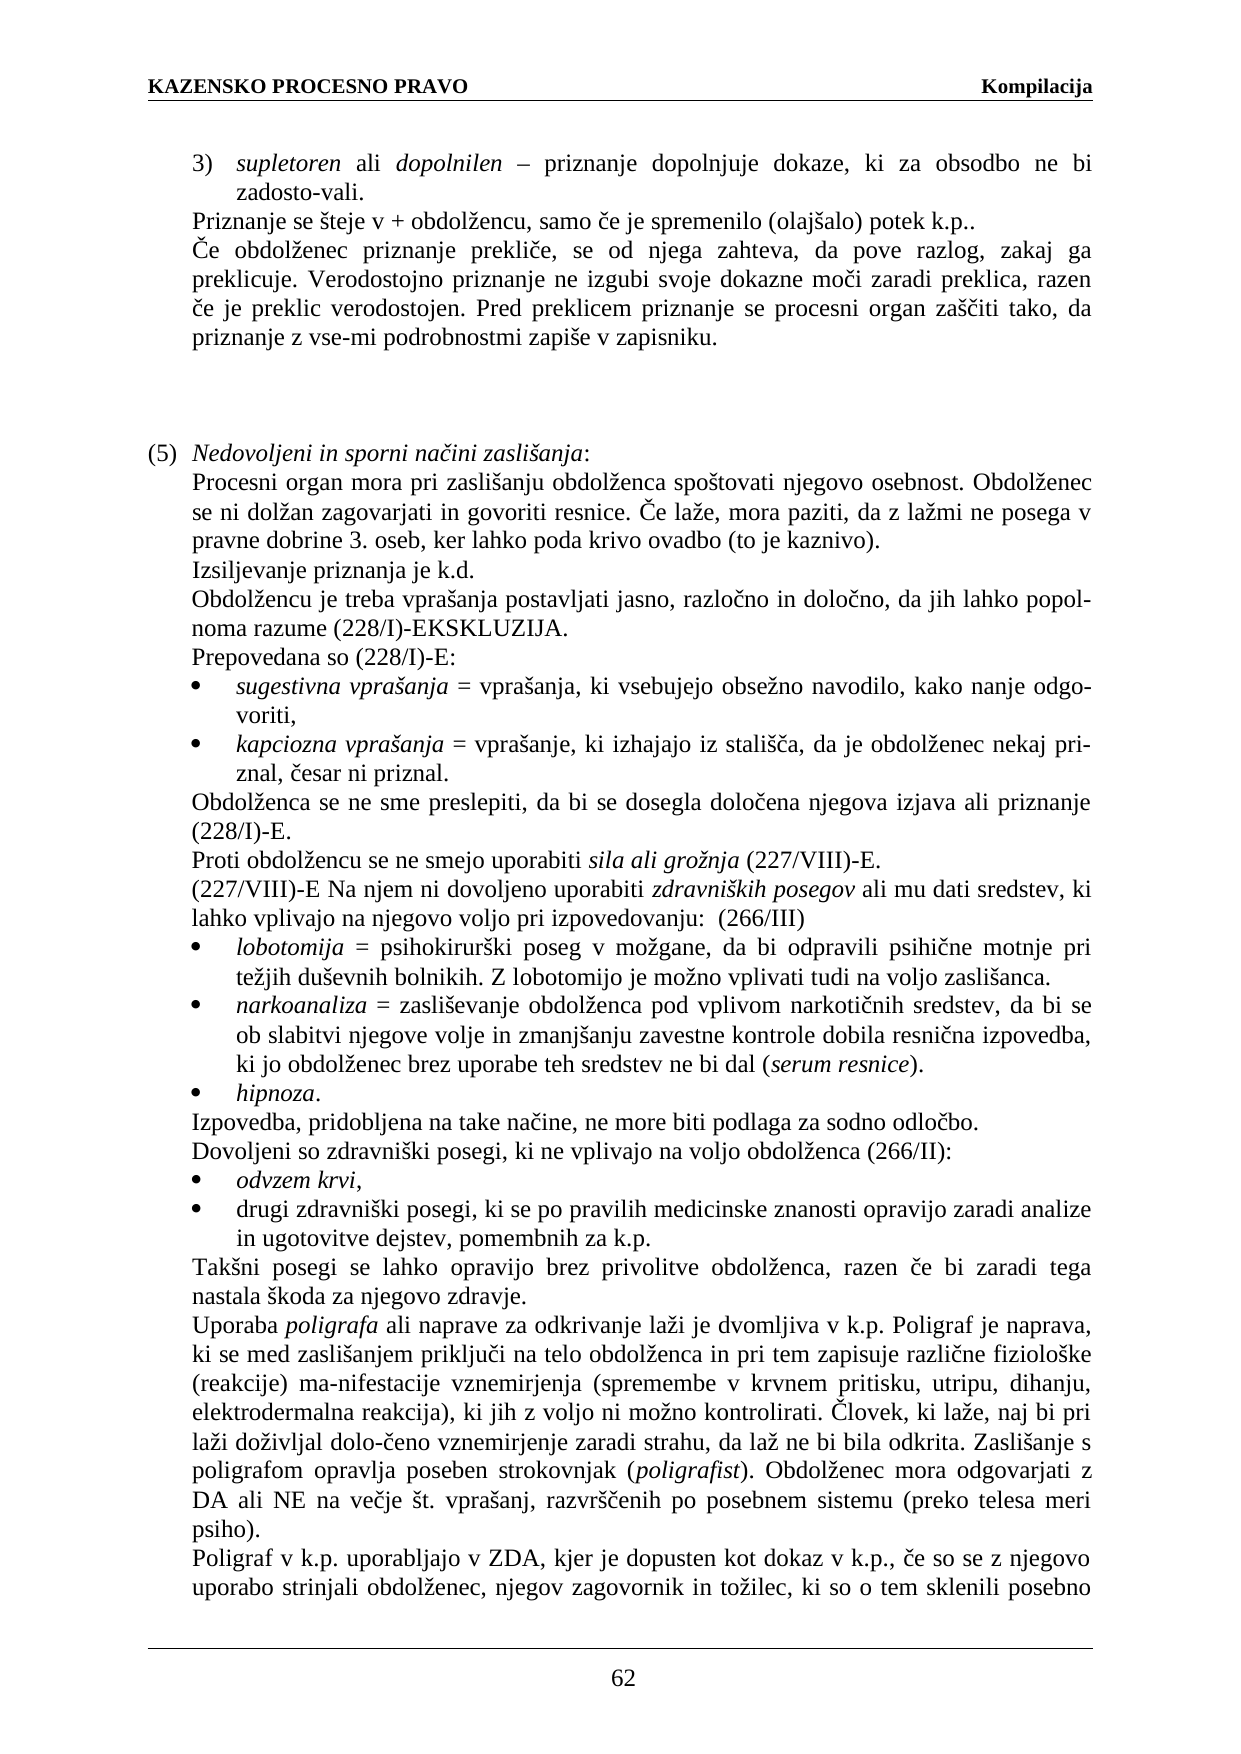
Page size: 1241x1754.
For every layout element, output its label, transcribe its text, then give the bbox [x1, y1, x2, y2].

list sugestivna vprašanja = vprašanja, ki vsebujejo obsežno navodilo, kako nanje odgo-voriti, [191, 671, 1093, 729]
list odvzem krvi, [192, 1165, 1093, 1194]
text Če obdolženec priznanje prekliče, se od njega zahteva, da pove razlog, zakaj ga preklicuje. Verodostojno priznanje ne izgubi svoje dokazne moči zaradi preklica, razen če je preklic verodostojen. Pred preklicem priznanje se procesni organ zaščiti tako, da priznanje z vse-mi podrobnostmi zapiše v zapisniku. [192, 235, 1093, 351]
text Prepovedana so (228/I)-E: [191, 642, 1093, 671]
list lobotomija = psihokirurški poseg v možgane, da bi odpravili psihične motnje pri težjih duševnih bolnikih. Z lobotomijo je možno vplivati tudi na voljo zaslišanca. [191, 932, 1093, 990]
text Obdolženca se ne sme preslepiti, da bi se dosegla določena njegova izjava ali priznanje (228/I)-E. [191, 787, 1093, 845]
text Poligraf v k.p. uporabljajo v ZDA, kjer je dopusten kot dokaz v k.p., če so se z njegovo uporabo strinjali obdolženec, njegov zagovornik in tožilec, ki so o tem sklenili posebno [192, 1543, 1093, 1601]
text Izpovedba, pridobljena na take načine, ne more biti podlaga za sodno odločbo. [191, 1107, 1093, 1136]
list narkoanaliza = zasliševanje obdolženca pod vplivom narkotičnih sredstev, da bi se ob slabitvi njegove volje in zmanjšanju zavestne kontrole dobila resnična izpovedba, ki jo obdolženec brez uporabe teh sredstev ne bi dal (serum resnice). [191, 990, 1093, 1078]
text Proti obdolžencu se ne smejo uporabiti sila ali grožnja (227/VIII)-E. [191, 845, 1093, 874]
text Izsiljevanje priznanja je k.d. [192, 554, 1093, 583]
text Takšni posegi se lahko opravijo brez privolitve obdolženca, razen če bi zaradi tega nastala škoda za njegovo zdravje. [192, 1252, 1093, 1310]
text Obdolžencu je treba vprašanja postavljati jasno, razločno in določno, da jih lahko popol-noma razume (228/I)-EKSKLUZIJA. [191, 583, 1093, 642]
list hipnoza. [191, 1078, 1093, 1107]
text Procesni organ mora pri zaslišanju obdolženca spoštovati njegovo osebnost. Obdolženec se ni dolžan zagovarjati in govoriti resnice. Če laže, mora paziti, da z lažmi ne posega v pravne dobrine 3. oseb, ker lahko poda krivo ovadbo (to je kaznivo). [192, 467, 1093, 554]
text Dovoljeni so zdravniški posegi, ki ne vplivajo na voljo obdolženca (266/II): [191, 1136, 1093, 1165]
text (227/VIII)-E Na njem ni dovoljeno uporabiti zdravniških posegov ali mu dati sredstev, ki lahko vplivajo na njegovo voljo pri izpovedovanju: (266/III) [191, 874, 1093, 932]
text Uporaba poligrafa ali naprave za odkrivanje laži je dvomljiva v k.p. Poligraf je naprava, ki se med zaslišanjem priključi na telo obdolženca in pri tem zapisuje različne fiziološke (reakcije) ma-nifestacije vznemirjenja (spremembe v krvnem pritisku, utripu, dihanju, elektrodermalna reakcija), ki jih z voljo ni možno kontrolirati. Človek, ki laže, naj bi pri laži doživljal dolo-čeno vznemirjenje zaradi strahu, da laž ne bi bila odkrita. Zaslišanje s poligrafom opravlja poseben strokovnjak (poligrafist). Obdolženec mora odgovarjati z DA ali NE na večje št. vprašanj, razvrščenih po posebnem sistemu (preko telesa meri psiho). [192, 1310, 1093, 1543]
list Nedovoljeni in sporni načini zaslišanja: [148, 438, 1093, 467]
text Priznanje se šteje v + obdolžencu, samo če je spremenilo (olajšalo) potek k.p.. [192, 206, 1093, 235]
list kapciozna vprašanja = vprašanje, ki izhajajo iz stališča, da je obdolženec nekaj pri-znal, česar ni priznal. [191, 729, 1093, 787]
list drugi zdravniški posegi, ki se po pravilih medicinske znanosti opravijo zaradi analize in ugotovitve dejstev, pomembnih za k.p. [192, 1194, 1093, 1252]
list supletoren ali dopolnilen – priznanje dopolnjuje dokaze, ki za obsodbo ne bi zadosto-vali. [192, 148, 1093, 206]
